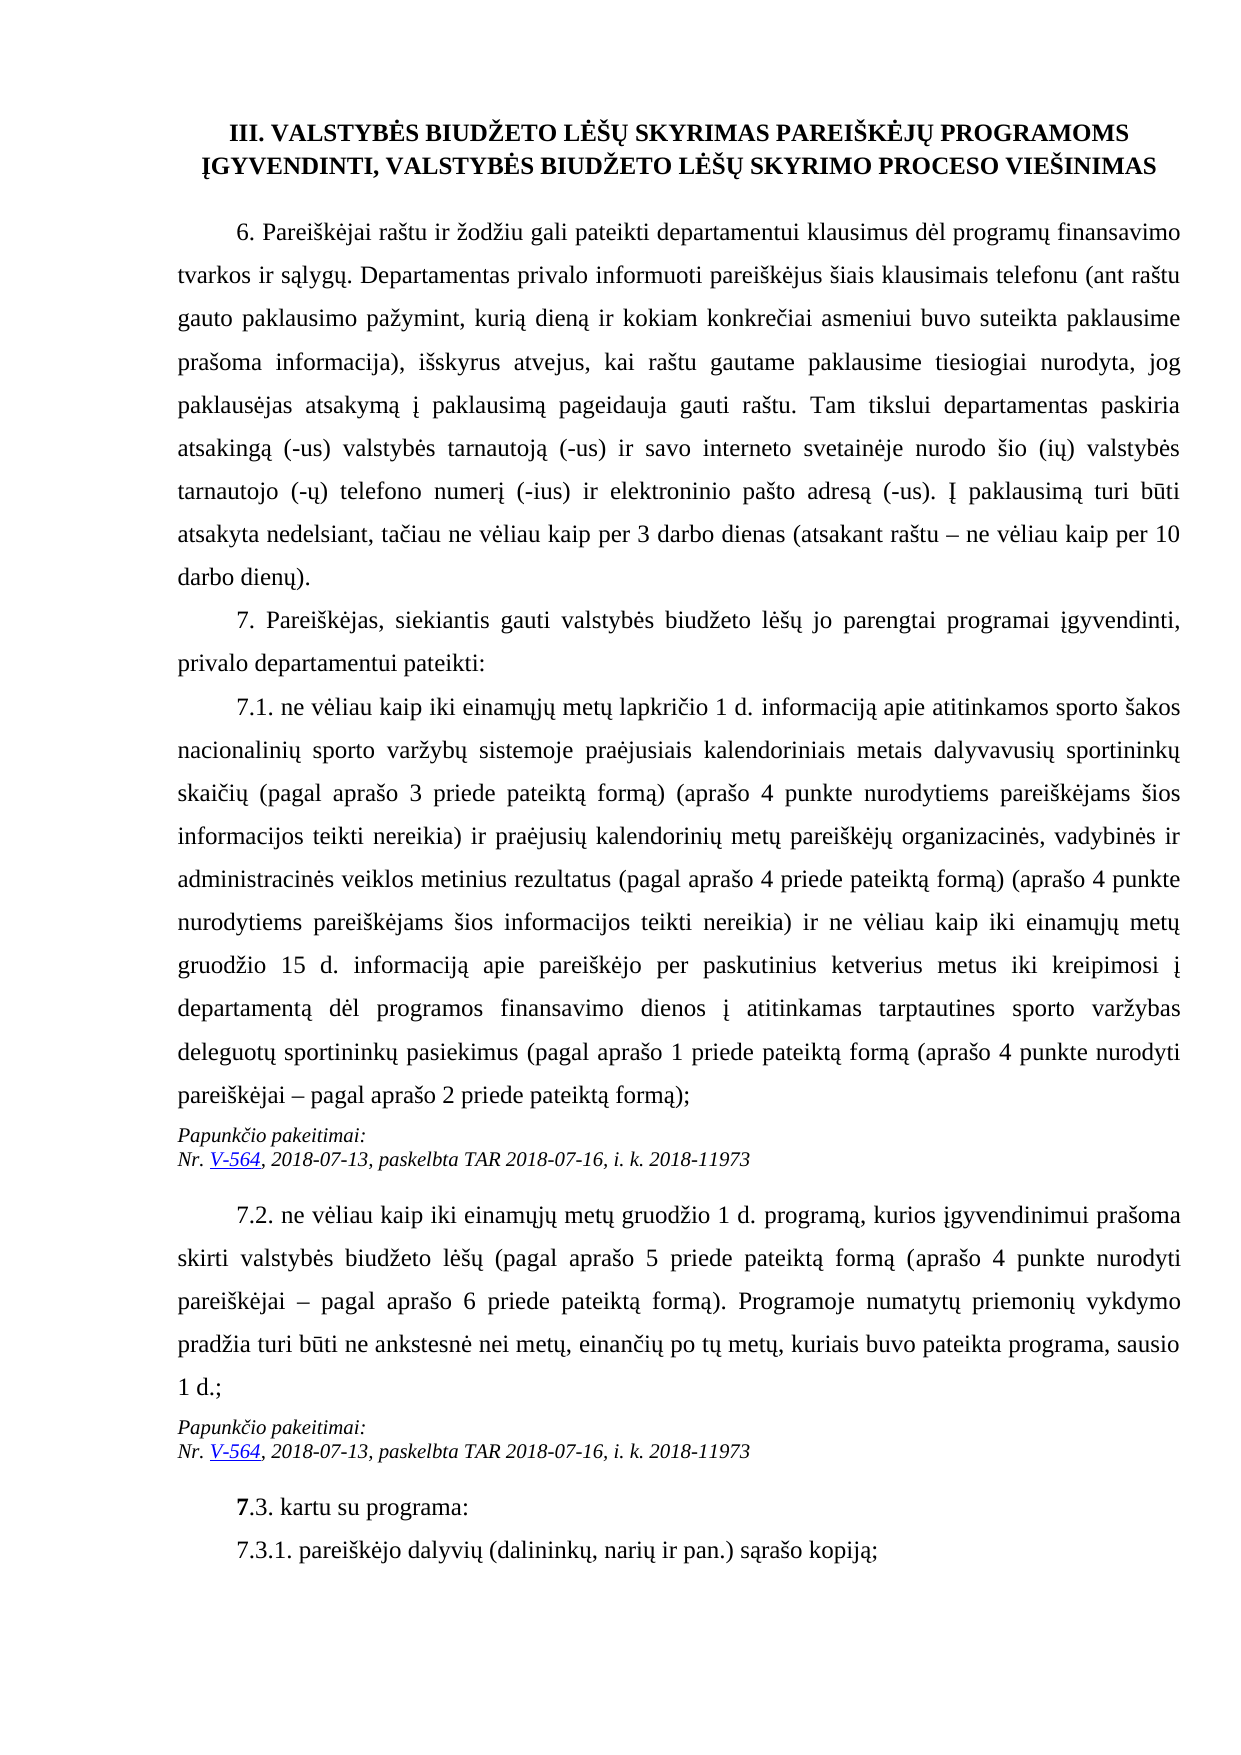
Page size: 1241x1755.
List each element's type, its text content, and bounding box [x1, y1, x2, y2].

text Nr. V-564, 2018-07-13, paskelbta TAR 2018-07-16, i. k. 2018-11973 [177, 1147, 1181, 1171]
text 7.3. kartu su programa: [177, 1492, 1181, 1521]
text Nr. V-564, 2018-07-13, paskelbta TAR 2018-07-16, i. k. 2018-11973 [177, 1439, 1181, 1463]
text 7.1. ne vėliau kaip iki einamųjų metų lapkričio 1 d. informaciją apie atitinkamos sporto šakos nacionalinių sporto varžybų sistemoje praėjusiais kalendoriniais metais dalyvavusių sportininkų skaičių (pagal aprašo 3 priede pateiktą formą) (aprašo 4 punkte nurodytiems pareiškėjams šios informacijos teikti nereikia) ir praėjusių kalendorinių metų pareiškėjų organizacinės, vadybinės ir administracinės veiklos metinius rezultatus (pagal aprašo 4 priede pateiktą formą) (aprašo 4 punkte nurodytiems pareiškėjams šios informacijos teikti nereikia) ir ne vėliau kaip iki einamųjų metų gruodžio 15 d. informaciją apie pareiškėjo per paskutinius ketverius metus iki kreipimosi į departamentą dėl programos finansavimo dienos į atitinkamas tarptautines sporto varžybas deleguotų sportininkų pasiekimus (pagal aprašo 1 priede pateiktą formą (aprašo 4 punkte nurodyti pareiškėjai – pagal aprašo 2 priede pateiktą formą); [177, 692, 1181, 1108]
text 7. Pareiškėjas, siekiantis gauti valstybės biudžeto lėšų jo parengtai programai įgyvendinti, privalo departamentui pateikti: [177, 605, 1181, 677]
text 6. Pareiškėjai raštu ir žodžiu gali pateikti departamentui klausimus dėl programų finansavimo tvarkos ir sąlygų. Departamentas privalo informuoti pareiškėjus šiais klausimais telefonu (ant raštu gauto paklausimo pažymint, kurią dieną ir kokiam konkrečiai asmeniui buvo suteikta paklausime prašoma informacija), išskyrus atvejus, kai raštu gautame paklausime tiesiogiai nurodyta, jog paklausėjas atsakymą į paklausimą pageidauja gauti raštu. Tam tikslui departamentas paskiria atsakingą (-us) valstybės tarnautoją (-us) ir savo interneto svetainėje nurodo šio (ių) valstybės tarnautojo (-ų) telefono numerį (-ius) ir elektroninio pašto adresą (-us). Į paklausimą turi būti atsakyta nedelsiant, tačiau ne vėliau kaip per 3 darbo dienas (atsakant raštu – ne vėliau kaip per 10 darbo dienų). [177, 217, 1181, 591]
text Papunkčio pakeitimai: [177, 1415, 1181, 1439]
text 7.3.1. pareiškėjo dalyvių (dalininkų, narių ir pan.) sąrašo kopiją; [177, 1535, 1181, 1564]
text 7.2. ne vėliau kaip iki einamųjų metų gruodžio 1 d. programą, kurios įgyvendinimui prašoma skirti valstybės biudžeto lėšų (pagal aprašo 5 priede pateiktą formą (aprašo 4 punkte nurodyti pareiškėjai – pagal aprašo 6 priede pateiktą formą). Programoje numatytų priemonių vykdymo pradžia turi būti ne ankstesnė nei metų, einančių po tų metų, kuriais buvo pateikta programa, sausio 1 d.; [177, 1200, 1181, 1401]
text III. VALSTYBĖS BIUDŽETO LĖŠŲ SKYRIMAS PAREIŠKĖJŲ PROGRAMOMS ĮGYVENDINTI, VALSTYBĖS BIUDŽETO LĖŠŲ SKYRIMO PROCESO VIEŠINIMAS [177, 118, 1181, 180]
text Papunkčio pakeitimai: [177, 1123, 1181, 1147]
